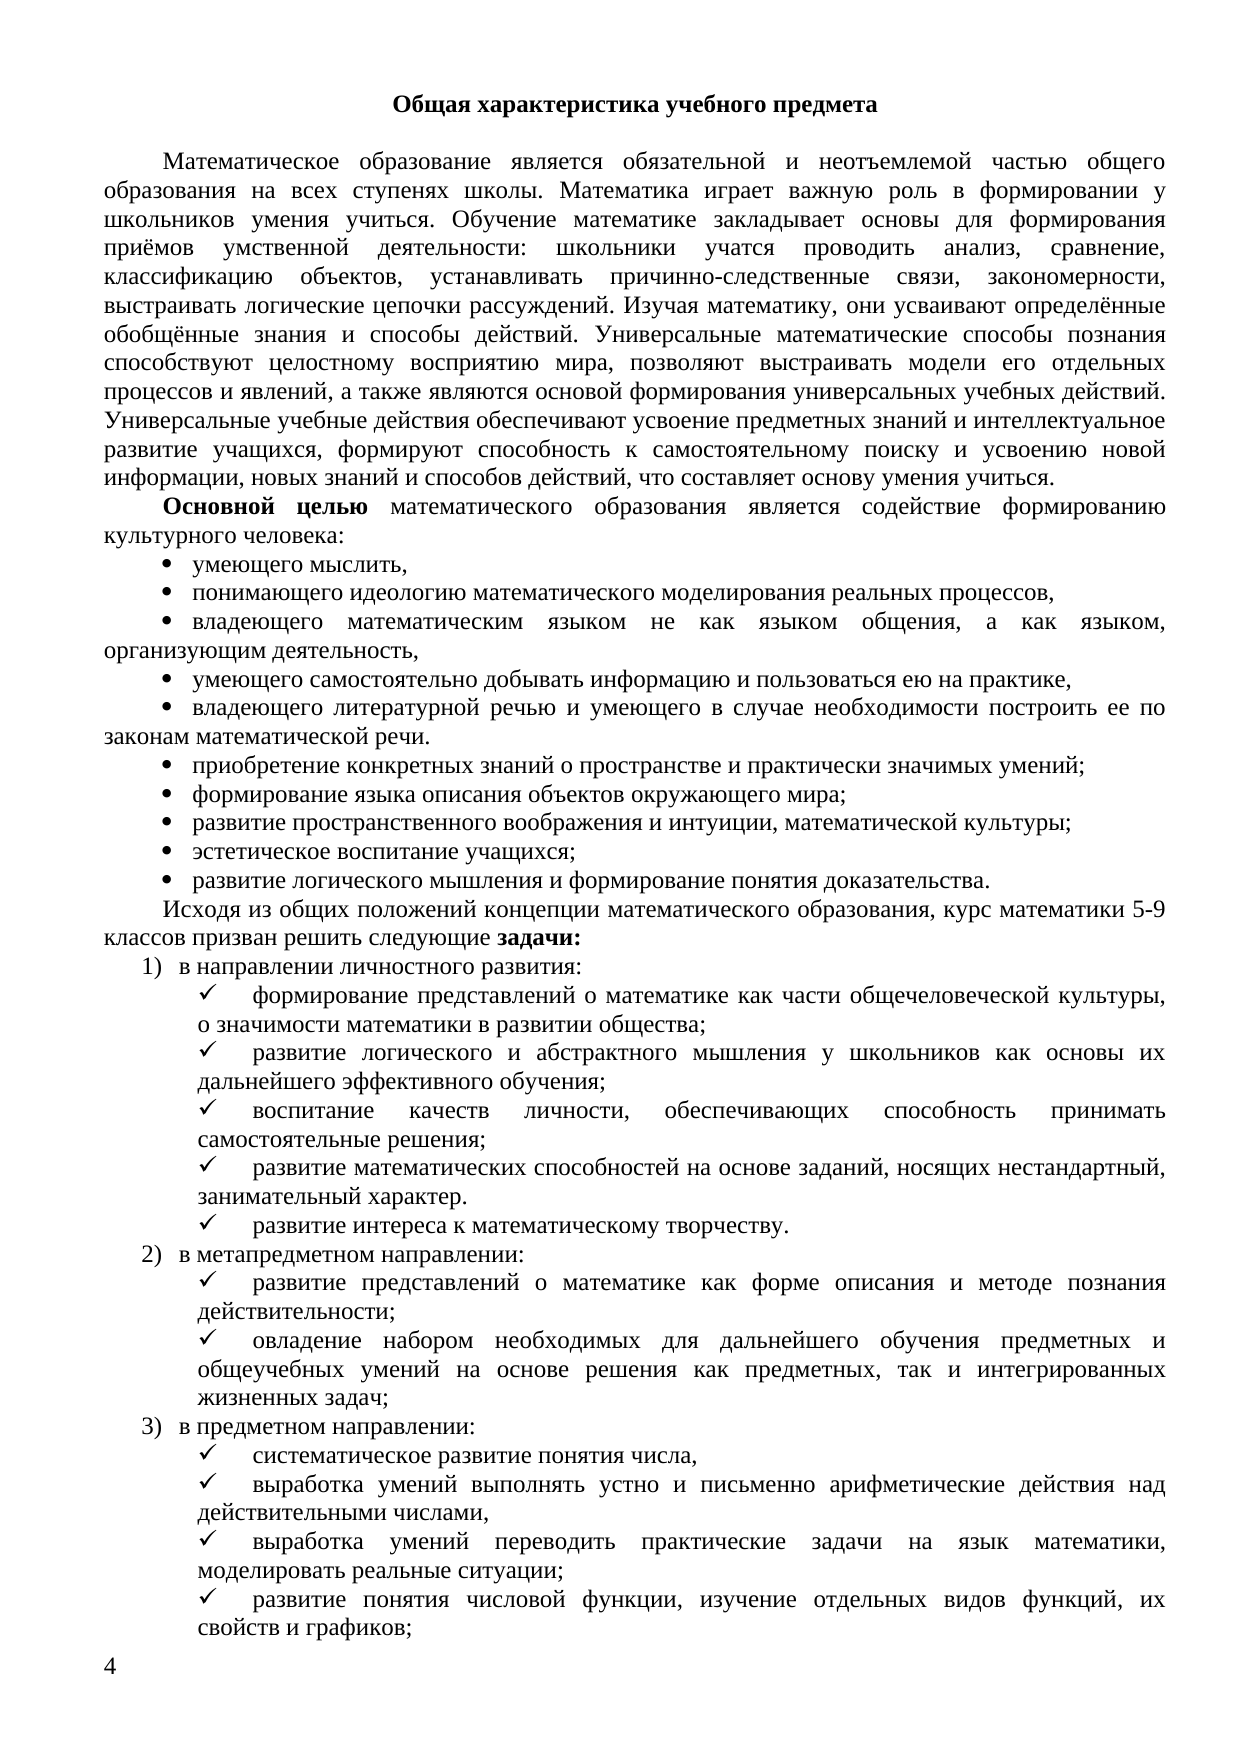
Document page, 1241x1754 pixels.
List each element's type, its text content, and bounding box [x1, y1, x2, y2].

list воспитание качеств личности, обеспечивающих способность принимать самостоятельные решения; [197, 1095, 1167, 1152]
list развитие логического мышления и формирование понятия доказательства. [103, 865, 1167, 894]
list овладение набором необходимых для дальнейшего обучения предметных и общеучебных умений на основе решения как предметных, так и интегрированных жизненных задач; [197, 1325, 1167, 1411]
list приобретение конкретных знаний о пространстве и практически значимых умений; [103, 750, 1167, 779]
list развитие понятия числовой функции, изучение отдельных видов функций, их свойств и графиков; [197, 1584, 1167, 1641]
text Общая характеристика учебного предмета [103, 89, 1167, 117]
list понимающего идеологию математического моделирования реальных процессов, [103, 577, 1167, 606]
list владеющего математическим языком не как языком общения, а как языком, организующим деятельность, [103, 606, 1167, 664]
list развитие представлений о математике как форме описания и методе познания действительности; [197, 1267, 1167, 1325]
list владеющего литературной речью и умеющего в случае необходимости построить ее по законам математической речи. [103, 692, 1167, 750]
list умеющего самостоятельно добывать информацию и пользоваться ею на практике, [103, 664, 1167, 692]
list в предметном направлении: [141, 1411, 1167, 1440]
list выработка умений переводить практические задачи на язык математики, моделировать реальные ситуации; [197, 1526, 1167, 1584]
list формирование представлений о математике как части общечеловеческой культуры, о значимости математики в развитии общества; [197, 980, 1167, 1037]
list в направлении личностного развития: [141, 951, 1167, 980]
list выработка умений выполнять устно и письменно арифметические действия над действительными числами, [197, 1469, 1167, 1526]
list формирование языка описания объектов окружающего мира; [103, 779, 1167, 807]
text Исходя из общих положений концепции математического образования, курс математики 5-9 классов призван решить следующие задачи: [103, 894, 1167, 951]
list развитие интереса к математическому творчеству. [197, 1210, 1167, 1239]
list развитие пространственного воображения и интуиции, математической культуры; [103, 807, 1167, 836]
list развитие логического и абстрактного мышления у школьников как основы их дальнейшего эффективного обучения; [197, 1037, 1167, 1095]
list эстетическое воспитание учащихся; [103, 836, 1167, 865]
text Математическое образование является обязательной и неотъемлемой частью общего образования на всех ступенях школы. Математика играет важную роль в формировании у школьников умения учиться. Обучение математике закладывает основы для формирования приёмов умственной деятельности: школьники учатся проводить анализ, сравнение, классификацию объектов, устанавливать причинно-следственные связи, закономерности, выстраивать логические цепочки рассуждений. Изучая математику, они усваивают определённые обобщённые знания и способы действий. Универсальные математические способы познания способствуют целостному восприятию мира, позволяют выстраивать модели его отдельных процессов и явлений, а также являются основой формирования универсальных учебных действий. Универсальные учебные действия обеспечивают усвоение предметных знаний и интеллектуальное развитие учащихся, формируют способность к самостоятельному поиску и усвоению новой информации, новых знаний и способов действий, что составляет основу умения учиться. [103, 146, 1167, 491]
list систематическое развитие понятия числа, [197, 1440, 1167, 1469]
text Основной целью математического образования является содействие формированию культурного человека: [103, 491, 1167, 549]
list умеющего мыслить, [103, 549, 1167, 577]
list развитие математических способностей на основе заданий, носящих нестандартный, занимательный характер. [197, 1152, 1167, 1210]
list в метапредметном направлении: [141, 1239, 1167, 1267]
